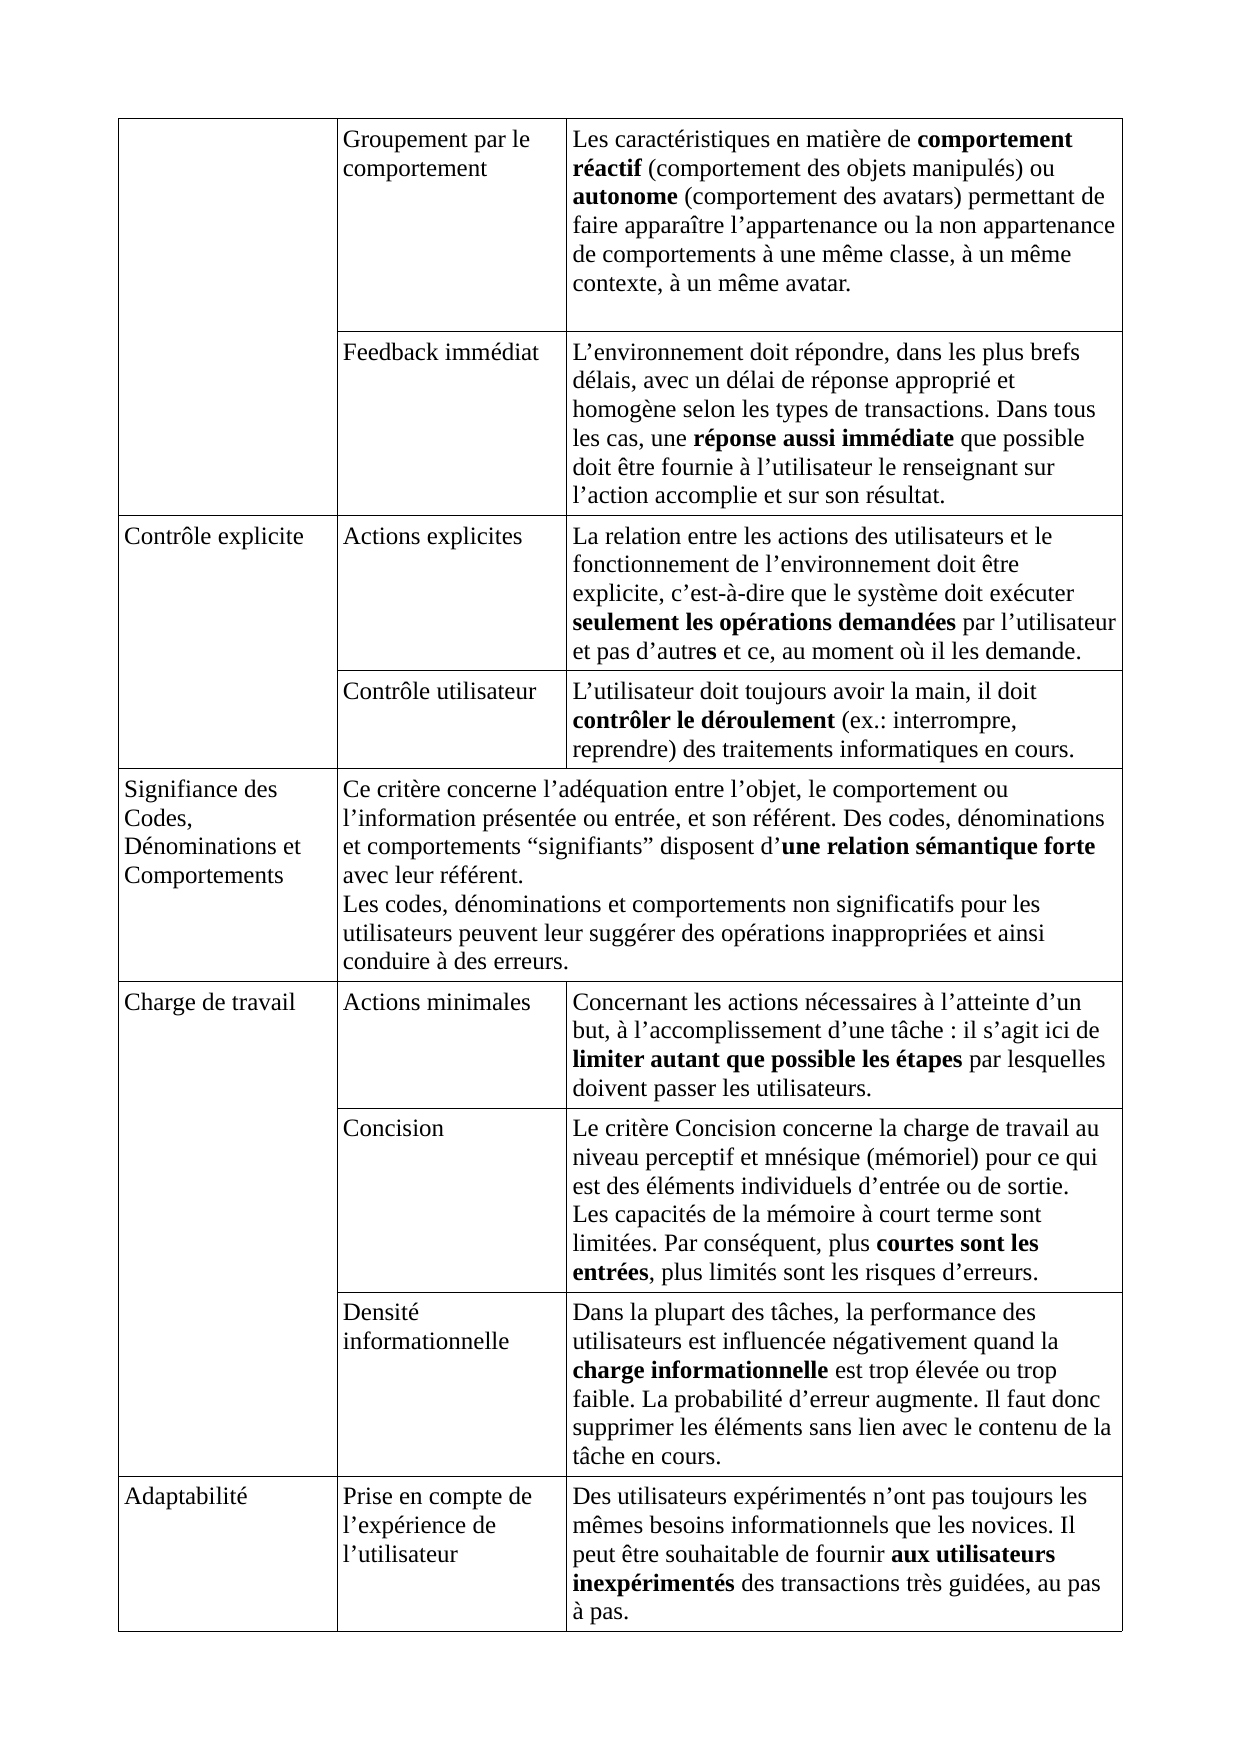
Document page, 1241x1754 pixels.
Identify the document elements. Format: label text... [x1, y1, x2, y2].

table_cell La relation entre les actions des utilisateurs et le fonctionnement de l’environnement doit être explicite, c’est-à-dire que le système doit exécuter seulement les opérations demandées par l’utilisateur et pas d’autres et ce, au moment où il les demande. [567, 516, 1122, 670]
table_cell Prise en compte de l’expérience de l’utilisateur [338, 1477, 566, 1631]
table_cell Des utilisateurs expérimentés n’ont pas toujours les mêmes besoins informationnels que les novices. Il peut être souhaitable de fournir aux utilisateurs inexpérimentés des transactions très guidées, au pas à pas. [567, 1477, 1122, 1631]
table_cell Actions minimales [338, 982, 566, 1107]
table_cell Concision [338, 1109, 566, 1292]
table_cell Actions explicites [338, 516, 566, 670]
table_cell Groupement par le comportement [338, 119, 566, 331]
table_cell [119, 119, 337, 515]
table_cell L’environnement doit répondre, dans les plus brefs délais, avec un délai de réponse approprié et homogène selon les types de transactions. Dans tous les cas, une réponse aussi immédiate que possible doit être fournie à l’utilisateur le renseignant sur l’action accomplie et sur son résultat. [567, 332, 1122, 515]
table_cell Signifiance des Codes, Dénominations et Comportements [119, 769, 337, 981]
table_cell Concernant les actions nécessaires à l’atteinte d’un but, à l’accomplissement d’une tâche : il s’agit ici de limiter autant que possible les étapes par lesquelles doivent passer les utilisateurs. [567, 982, 1122, 1107]
table_cell Adaptabilité [119, 1477, 337, 1631]
table_cell Contrôle utilisateur [338, 671, 566, 768]
table_cell Feedback immédiat [338, 332, 566, 515]
table_cell L’utilisateur doit toujours avoir la main, il doit contrôler le déroulement (ex.: interrompre, reprendre) des traitements informatiques en cours. [567, 671, 1122, 768]
table_cell Charge de travail [119, 982, 337, 1476]
table_cell Ce critère concerne l’adéquation entre l’objet, le comportement ou l’information présentée ou entrée, et son référent. Des codes, dénominations et comportements “signifiants” disposent d’une relation sémantique forte avec leur référent. Les codes, dénominations et comportements non significatifs pour les utilisateurs peuvent leur suggérer des opérations inappropriées et ainsi conduire à des erreurs. [338, 769, 1122, 981]
table_cell Contrôle explicite [119, 516, 337, 768]
table_cell Les caractéristiques en matière de comportement réactif (comportement des objets manipulés) ou autonome (comportement des avatars) permettant de faire apparaître l’appartenance ou la non appartenance de comportements à une même classe, à un même contexte, à un même avatar. [567, 119, 1122, 331]
table_cell Le critère Concision concerne la charge de travail au niveau perceptif et mnésique (mémoriel) pour ce qui est des éléments individuels d’entrée ou de sortie. Les capacités de la mémoire à court terme sont limitées. Par conséquent, plus courtes sont les entrées, plus limités sont les risques d’erreurs. [567, 1109, 1122, 1292]
table_cell Densité informationnelle [338, 1293, 566, 1476]
table_cell Dans la plupart des tâches, la performance des utilisateurs est influencée négativement quand la charge informationnelle est trop élevée ou trop faible. La probabilité d’erreur augmente. Il faut donc supprimer les éléments sans lien avec le contenu de la tâche en cours. [567, 1293, 1122, 1476]
